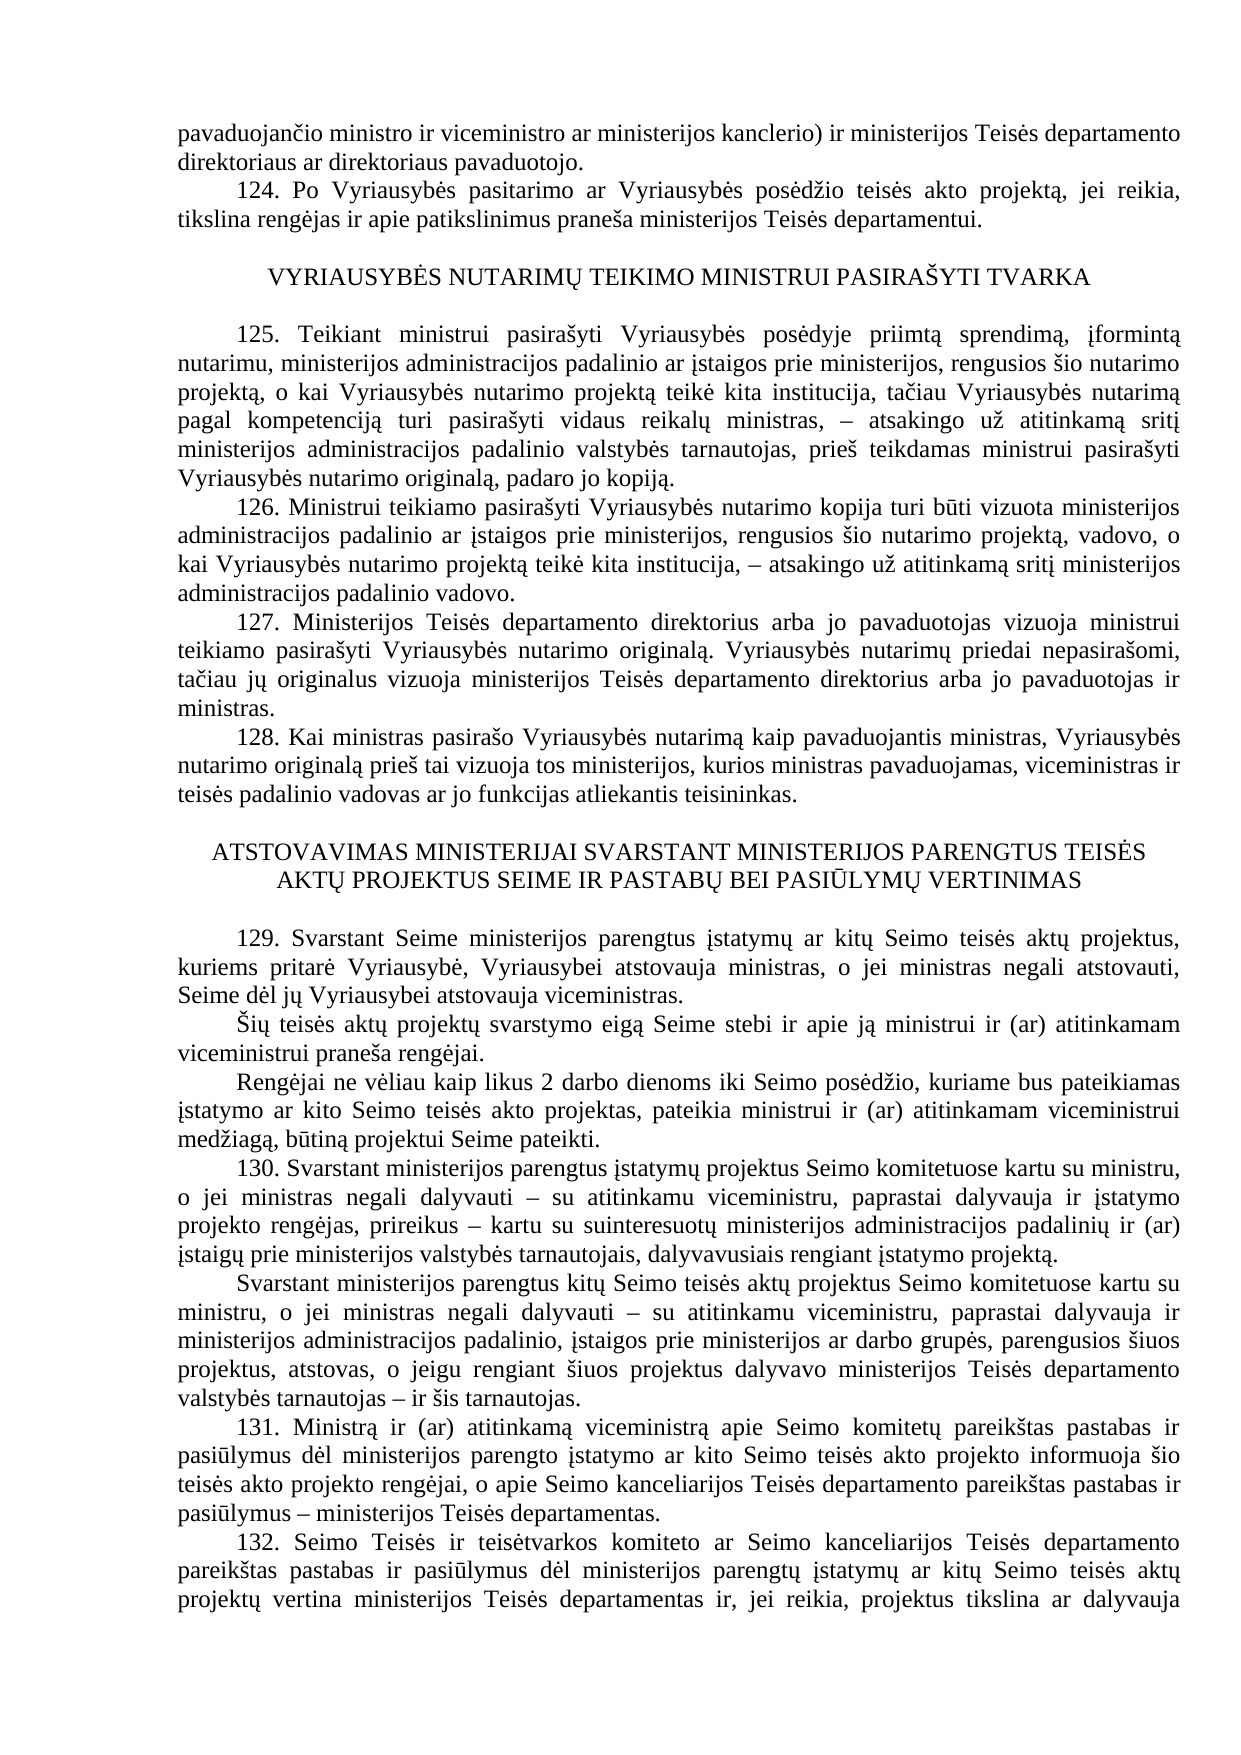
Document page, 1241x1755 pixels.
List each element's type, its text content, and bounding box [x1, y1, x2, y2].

text 129. Svarstant Seime ministerijos parengtus įstatymų ar kitų Seimo teisės aktų projektus, kuriems pritarė Vyriausybė, Vyriausybei atstovauja ministras, o jei ministras negali atstovauti, Seime dėl jų Vyriausybei atstovauja viceministras. [177, 923, 1181, 1009]
text 130. Svarstant ministerijos parengtus įstatymų projektus Seimo komitetuose kartu su ministru, o jei ministras negali dalyvauti – su atitinkamu viceministru, paprastai dalyvauja ir įstatymo projekto rengėjas, prireikus – kartu su suinteresuotų ministerijos administracijos padalinių ir (ar) įstaigų prie ministerijos valstybės tarnautojais, dalyvavusiais rengiant įstatymo projektą. [177, 1153, 1181, 1268]
text 126. Ministrui teikiamo pasirašyti Vyriausybės nutarimo kopija turi būti vizuota ministerijos administracijos padalinio ar įstaigos prie ministerijos, rengusios šio nutarimo projektą, vadovo, o kai Vyriausybės nutarimo projektą teikė kita institucija, – atsakingo už atitinkamą sritį ministerijos administracijos padalinio vadovo. [177, 492, 1181, 607]
text VYRIAUSYBĖS NUTARIMŲ TEIKIMO MINISTRUI PASIRAŠYTI TVARKA [177, 262, 1181, 291]
text 127. Ministerijos Teisės departamento direktorius arba jo pavaduotojas vizuoja ministrui teikiamo pasirašyti Vyriausybės nutarimo originalą. Vyriausybės nutarimų priedai nepasirašomi, tačiau jų originalus vizuoja ministerijos Teisės departamento direktorius arba jo pavaduotojas ir ministras. [177, 607, 1181, 722]
text pavaduojančio ministro ir viceministro ar ministerijos kanclerio) ir ministerijos Teisės departamento direktoriaus ar direktoriaus pavaduotojo. [177, 118, 1181, 176]
text Svarstant ministerijos parengtus kitų Seimo teisės aktų projektus Seimo komitetuose kartu su ministru, o jei ministras negali dalyvauti – su atitinkamu viceministru, paprastai dalyvauja ir ministerijos administracijos padalinio, įstaigos prie ministerijos ar darbo grupės, parengusios šiuos projektus, atstovas, o jeigu rengiant šiuos projektus dalyvavo ministerijos Teisės departamento valstybės tarnautojas – ir šis tarnautojas. [177, 1268, 1181, 1412]
text 125. Teikiant ministrui pasirašyti Vyriausybės posėdyje priimtą sprendimą, įformintą nutarimu, ministerijos administracijos padalinio ar įstaigos prie ministerijos, rengusios šio nutarimo projektą, o kai Vyriausybės nutarimo projektą teikė kita institucija, tačiau Vyriausybės nutarimą pagal kompetenciją turi pasirašyti vidaus reikalų ministras, – atsakingo už atitinkamą sritį ministerijos administracijos padalinio valstybės tarnautojas, prieš teikdamas ministrui pasirašyti Vyriausybės nutarimo originalą, padaro jo kopiją. [177, 319, 1181, 492]
text 128. Kai ministras pasirašo Vyriausybės nutarimą kaip pavaduojantis ministras, Vyriausybės nutarimo originalą prieš tai vizuoja tos ministerijos, kurios ministras pavaduojamas, viceministras ir teisės padalinio vadovas ar jo funkcijas atliekantis teisininkas. [177, 722, 1181, 808]
text 124. Po Vyriausybės pasitarimo ar Vyriausybės posėdžio teisės akto projektą, jei reikia, tikslina rengėjas ir apie patikslinimus praneša ministerijos Teisės departamentui. [177, 176, 1181, 233]
text Šių teisės aktų projektų svarstymo eigą Seime stebi ir apie ją ministrui ir (ar) atitinkamam viceministrui praneša rengėjai. [177, 1009, 1181, 1067]
text ATSTOVAVIMAS MINISTERIJAI SVARSTANT MINISTERIJOS PARENGTUS TEISĖS AKTŲ PROJEKTUS SEIME IR PASTABŲ BEI PASIŪLYMŲ VERTINIMAS [177, 837, 1181, 894]
text Rengėjai ne vėliau kaip likus 2 darbo dienoms iki Seimo posėdžio, kuriame bus pateikiamas įstatymo ar kito Seimo teisės akto projektas, pateikia ministrui ir (ar) atitinkamam viceministrui medžiagą, būtiną projektui Seime pateikti. [177, 1067, 1181, 1153]
text 132. Seimo Teisės ir teisėtvarkos komiteto ar Seimo kanceliarijos Teisės departamento pareikštas pastabas ir pasiūlymus dėl ministerijos parengtų įstatymų ar kitų Seimo teisės aktų projektų vertina ministerijos Teisės departamentas ir, jei reikia, projektus tikslina ar dalyvauja [177, 1527, 1181, 1613]
text 131. Ministrą ir (ar) atitinkamą viceministrą apie Seimo komitetų pareikštas pastabas ir pasiūlymus dėl ministerijos parengto įstatymo ar kito Seimo teisės akto projekto informuoja šio teisės akto projekto rengėjai, o apie Seimo kanceliarijos Teisės departamento pareikštas pastabas ir pasiūlymus – ministerijos Teisės departamentas. [177, 1412, 1181, 1527]
